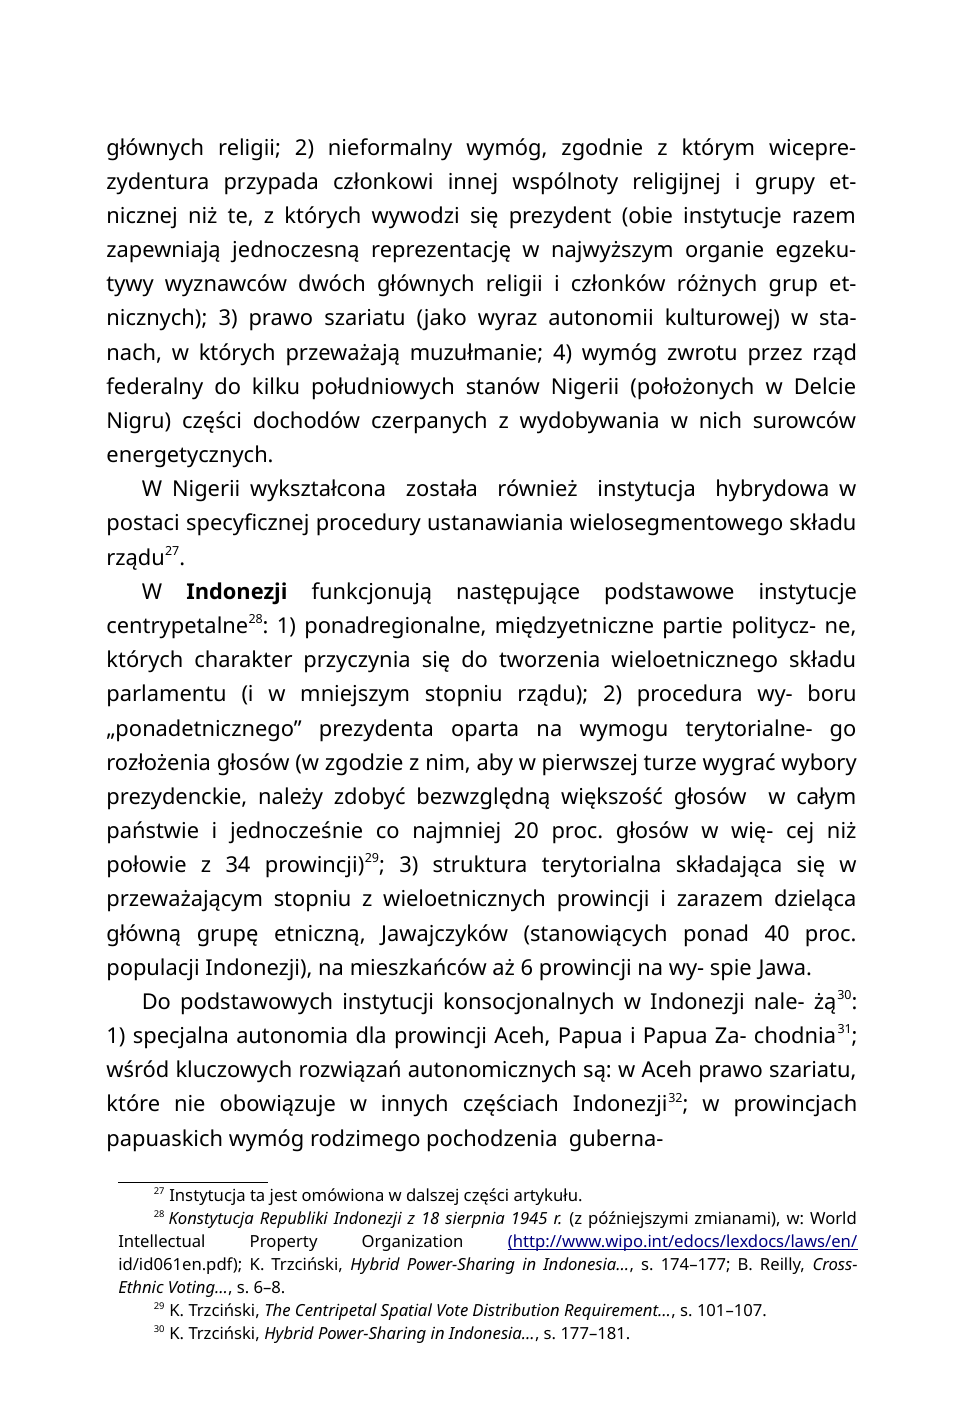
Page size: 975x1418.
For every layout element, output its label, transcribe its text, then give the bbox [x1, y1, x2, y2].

text 28 Konstytucja Republiki Indonezji z 18 sierpnia 1945 r. (z późniejszymi zmianami), w: World Intellectual Property Organization (http://www.wipo.int/edocs/lexdocs/laws/en/ id/id061en.pdf); K. Trzciński, Hybrid Power-Sharing in Indonesia…, s. 174–177; B. Reilly, Cross-Ethnic Voting…, s. 6–8. [118, 1207, 857, 1298]
text W Indonezji funkcjonują następujące podstawowe instytucje centrypetalne28: 1) ponadregionalne, międzyetniczne partie politycz- ne, których charakter przyczynia się do tworzenia wieloetnicznego składu parlamentu (i w mniejszym stopniu rządu); 2) procedura wy- boru „ponadetnicznego” prezydenta oparta na wymogu terytorialne- go rozłożenia głosów (w zgodzie z nim, aby w pierwszej turze wygrać wybory prezydenckie, należy zdobyć bezwzględną większość głosów w całym państwie i jednocześnie co najmniej 20 proc. głosów w wię- cej niż połowie z 34 prowincji)29; 3) struktura terytorialna składająca się w przeważającym stopniu z wieloetnicznych prowincji i zarazem dzieląca główną grupę etniczną, Jawajczyków (stanowiących ponad 40 proc. populacji Indonezji), na mieszkańców aż 6 prowincji na wy- spie Jawa. [106, 576, 857, 981]
text 29 K. Trzciński, The Centripetal Spatial Vote Distribution Requirement…, s. 101–107. [153, 1298, 869, 1321]
text 27 Instytucja ta jest omówiona w dalszej części artykułu. [153, 1182, 869, 1206]
text głównych religii; 2) nieformalny wymóg, zgodnie z którym wicepre- zydentura przypada członkowi innej wspólnoty religijnej i grupy et- nicznej niż te, z których wywodzi się prezydent (obie instytucje razem zapewniają jednoczesną reprezentację w najwyższym organie egzeku- tywy wyznawców dwóch głównych religii i członków różnych grup et- nicznych); 3) prawo szariatu (jako wyraz autonomii kulturowej) w sta- nach, w których przeważają muzułmanie; 4) wymóg zwrotu przez rząd federalny do kilku południowych stanów Nigerii (położonych w Delcie Nigru) części dochodów czerpanych z wydobywania w nich surowców energetycznych. [106, 131, 857, 469]
text Do podstawowych instytucji konsocjonalnych w Indonezji nale- żą30: 1) specjalna autonomia dla prowincji Aceh, Papua i Papua Za- chodnia31; wśród kluczowych rozwiązań autonomicznych są: w Aceh prawo szariatu, które nie obowiązuje w innych częściach Indonezji32; w prowincjach papuaskich wymóg rodzimego pochodzenia guberna- [106, 986, 857, 1152]
text 30 K. Trzciński, Hybrid Power-Sharing in Indonesia…, s. 177–181. [153, 1321, 869, 1344]
text W Nigerii wykształcona została również instytucja hybrydowa w postaci specyficznej procedury ustanawiania wielosegmentowego składu rządu27. [106, 473, 857, 571]
